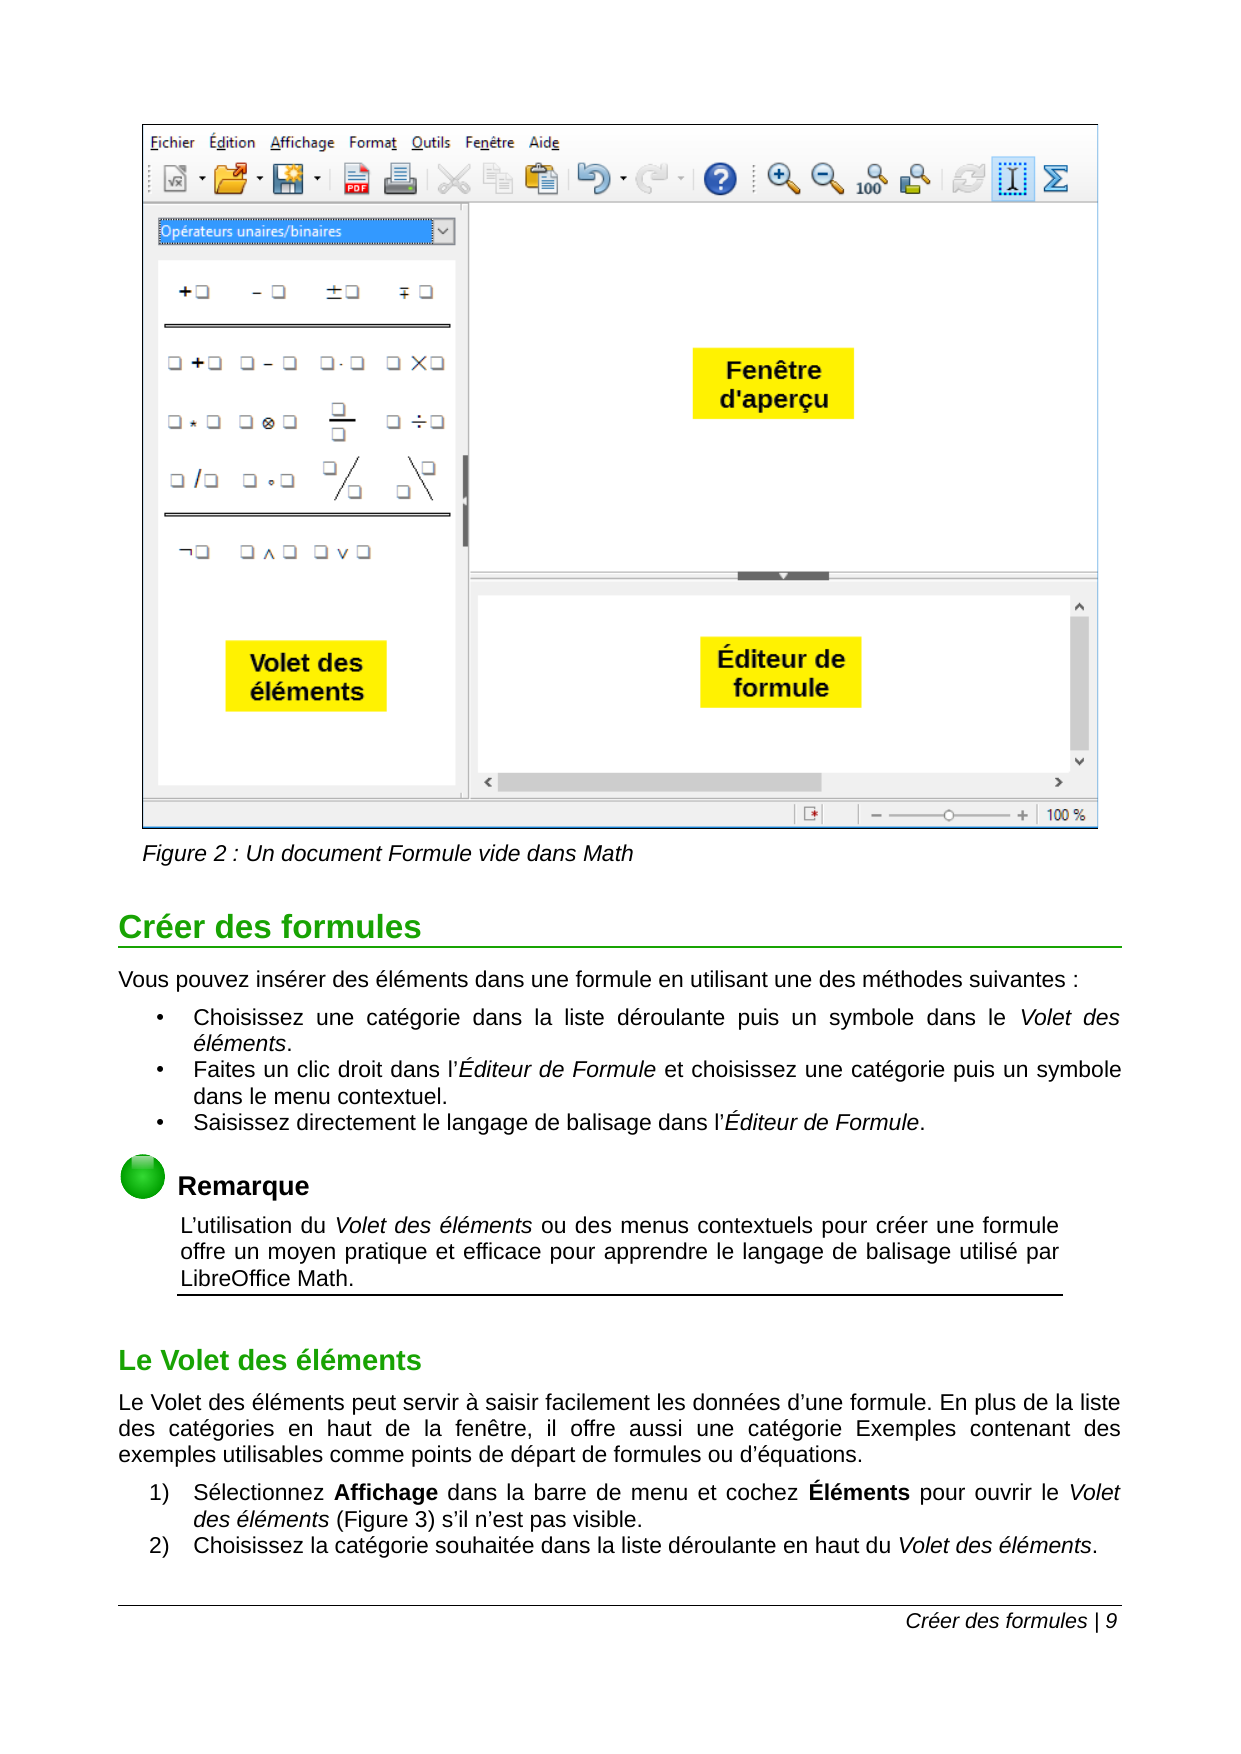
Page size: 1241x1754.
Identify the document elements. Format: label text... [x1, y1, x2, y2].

subtitle Le Volet des éléments [118, 1343, 1122, 1377]
list Faites un clic droit dans l’Éditeur de Formule et choisissez une catégorie puis un symbole dans le menu contextuel. [156, 1056, 1122, 1109]
list Saisissez directement le langage de balisage dans l’Éditeur de Formule. [156, 1109, 1122, 1136]
picture [143, 124, 1099, 828]
text Vous pouvez insérer des éléments dans une formule en utilisant une des méthodes suivantes : [118, 966, 1122, 992]
list Choisissez la catégorie souhaitée dans la liste déroulante en haut du Volet des éléments. [169, 1532, 1122, 1558]
text L’utilisation du Volet des éléments ou des menus contextuels pour créer une formule offre un moyen pratique et efficace pour apprendre le langage de balisage utilisé par LibreOffice Math. [177, 1209, 1063, 1294]
text Le Volet des éléments peut servir à saisir facilement les données d’une formule. En plus de la liste des catégories en haut de la fenêtre, il offre aussi une catégorie Exemples contenant des exemples utilisables comme points de départ de formules ou d’équations. [118, 1388, 1122, 1468]
subtitle Créer des formules [118, 907, 1122, 946]
list Choisissez une catégorie dans la liste déroulante puis un symbole dans le Volet des éléments. [156, 1004, 1122, 1056]
text Figure 2 : Un document Formule vide dans Math [142, 840, 1098, 866]
list Sélectionnez Affichage dans la barre de menu et cochez Éléments pour ouvrir le Volet des éléments (Figure 3) s’il n’est pas visible. [169, 1479, 1122, 1532]
subtitle Remarque [118, 1152, 1122, 1201]
